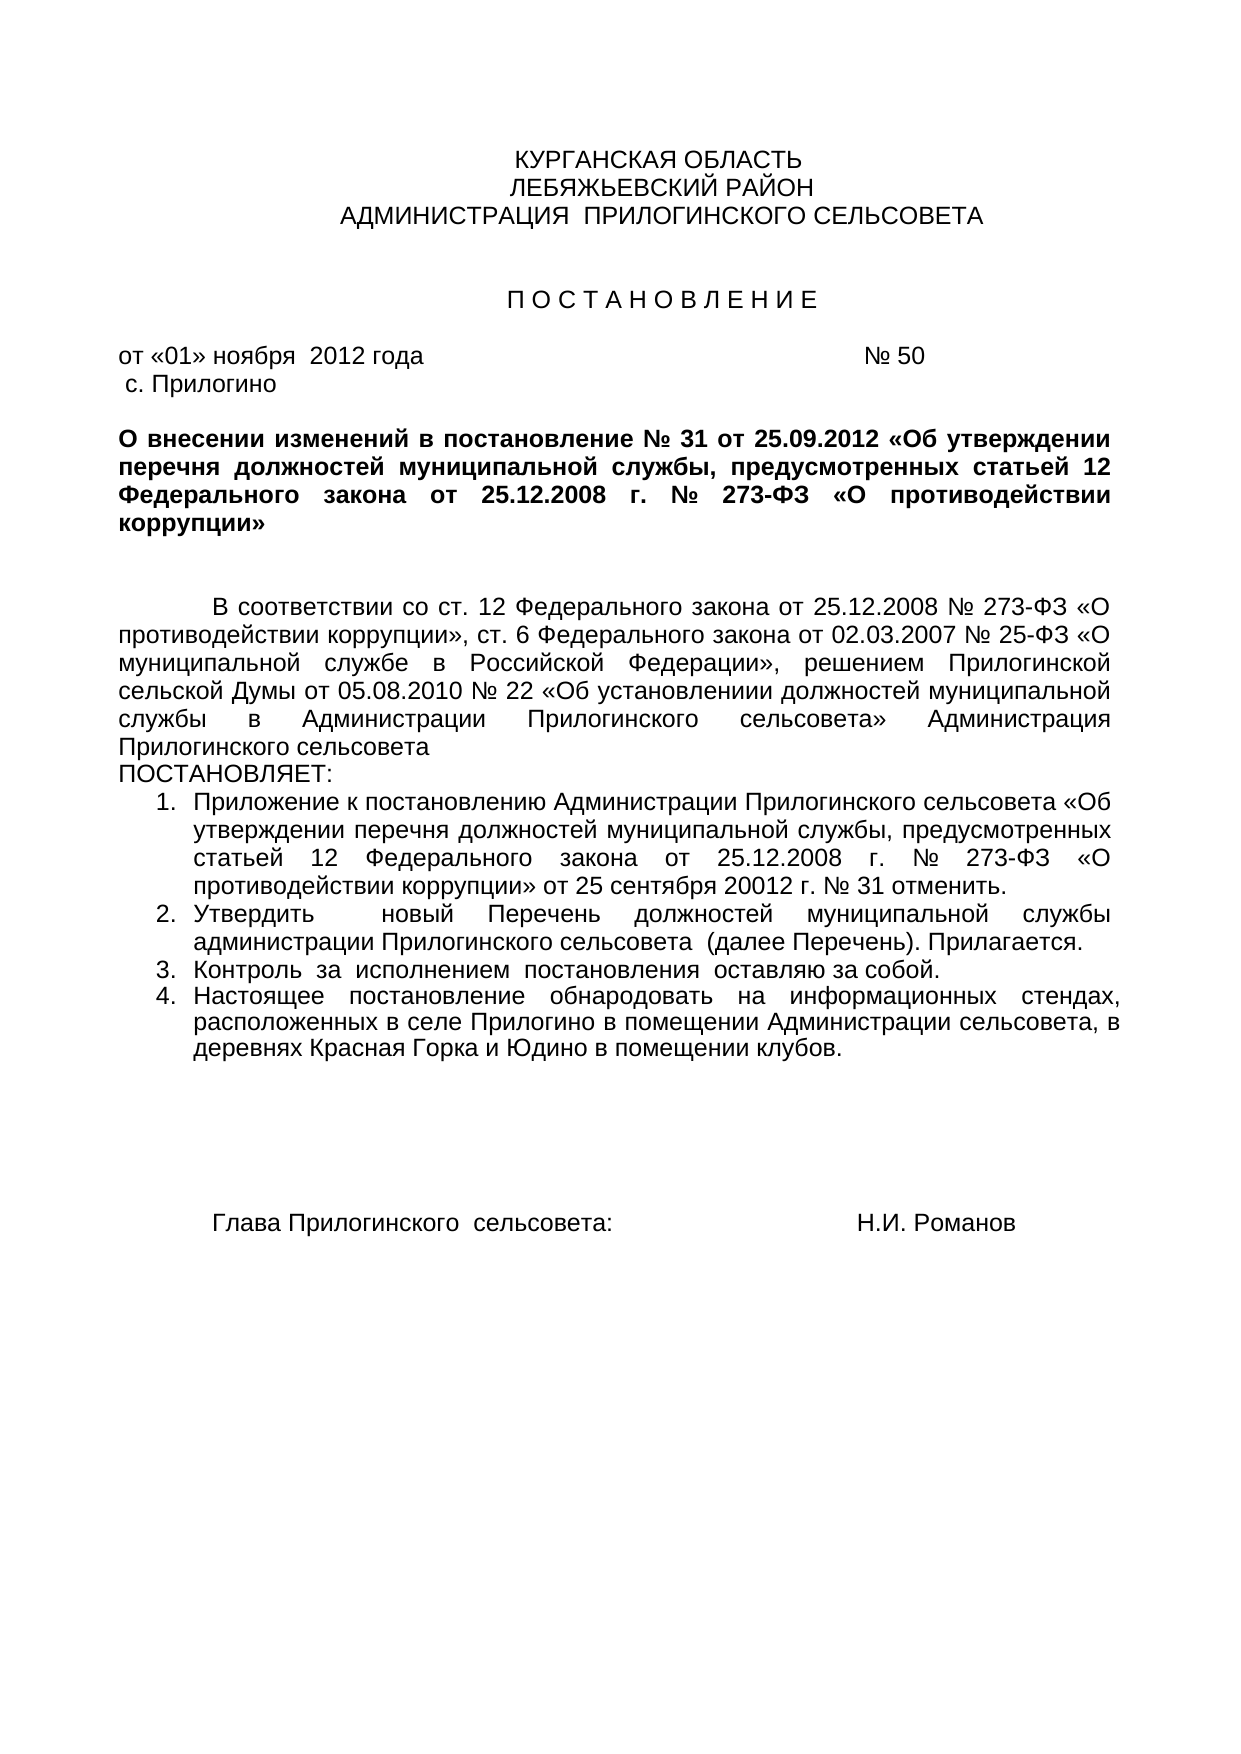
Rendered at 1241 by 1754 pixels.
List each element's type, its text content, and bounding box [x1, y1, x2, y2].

text с. Прилогино [118, 369, 1112, 397]
text ПОСТАНОВЛЯЕТ: [118, 760, 1112, 788]
text КУРГАНСКАЯ ОБЛАСТЬ [118, 146, 1112, 174]
text от «01» ноября 2012 года № 50 [118, 341, 1112, 369]
text ЛЕБЯЖЬЕВСКИЙ РАЙОН [118, 174, 1112, 202]
list Настоящее постановление обнародовать на информационных стендах, расположенных в селе Прилогино в помещении Администрации сельсовета, в деревнях Красная Горка и Юдино в помещении клубов. [156, 983, 1122, 1062]
text Глава Прилогинского сельсовета: Н.И. Романов [118, 1209, 1112, 1237]
list Приложение к постановлению Администрации Прилогинского сельсовета «Об утверждении перечня должностей муниципальной службы, предусмотренных статьей 12 Федерального закона от 25.12.2008 г. № 273-ФЗ «О противодействии коррупции» от 25 сентября 20012 г. № 31 отменить. [156, 788, 1112, 900]
text П О С Т А Н О В Л Е Н И Е [118, 286, 1112, 313]
text В соответствии со ст. 12 Федерального закона от 25.12.2008 № 273-ФЗ «О противодействии коррупции», ст. 6 Федерального закона от 02.03.2007 № 25-ФЗ «О муниципальной службе в Российской Федерации», решением Прилогинской сельской Думы от 05.08.2010 № 22 «Об установлениии должностей муниципальной службы в Администрации Прилогинского сельсовета» Администрация Прилогинского сельсовета [118, 593, 1112, 760]
list Утвердить новый Перечень должностей муниципальной службы администрации Прилогинского сельсовета (далее Перечень). Прилагается. [156, 900, 1112, 956]
text АДМИНИСТРАЦИЯ ПРИЛОГИНСКОГО СЕЛЬСОВЕТА [118, 202, 1112, 230]
text О внесении изменений в постановление № 31 от 25.09.2012 «Об утверждении перечня должностей муниципальной службы, предусмотренных статьей 12 Федерального закона от 25.12.2008 г. № 273-ФЗ «О противодействии коррупции» [118, 425, 1112, 537]
list Контроль за исполнением постановления оставляю за собой. [156, 956, 1112, 983]
